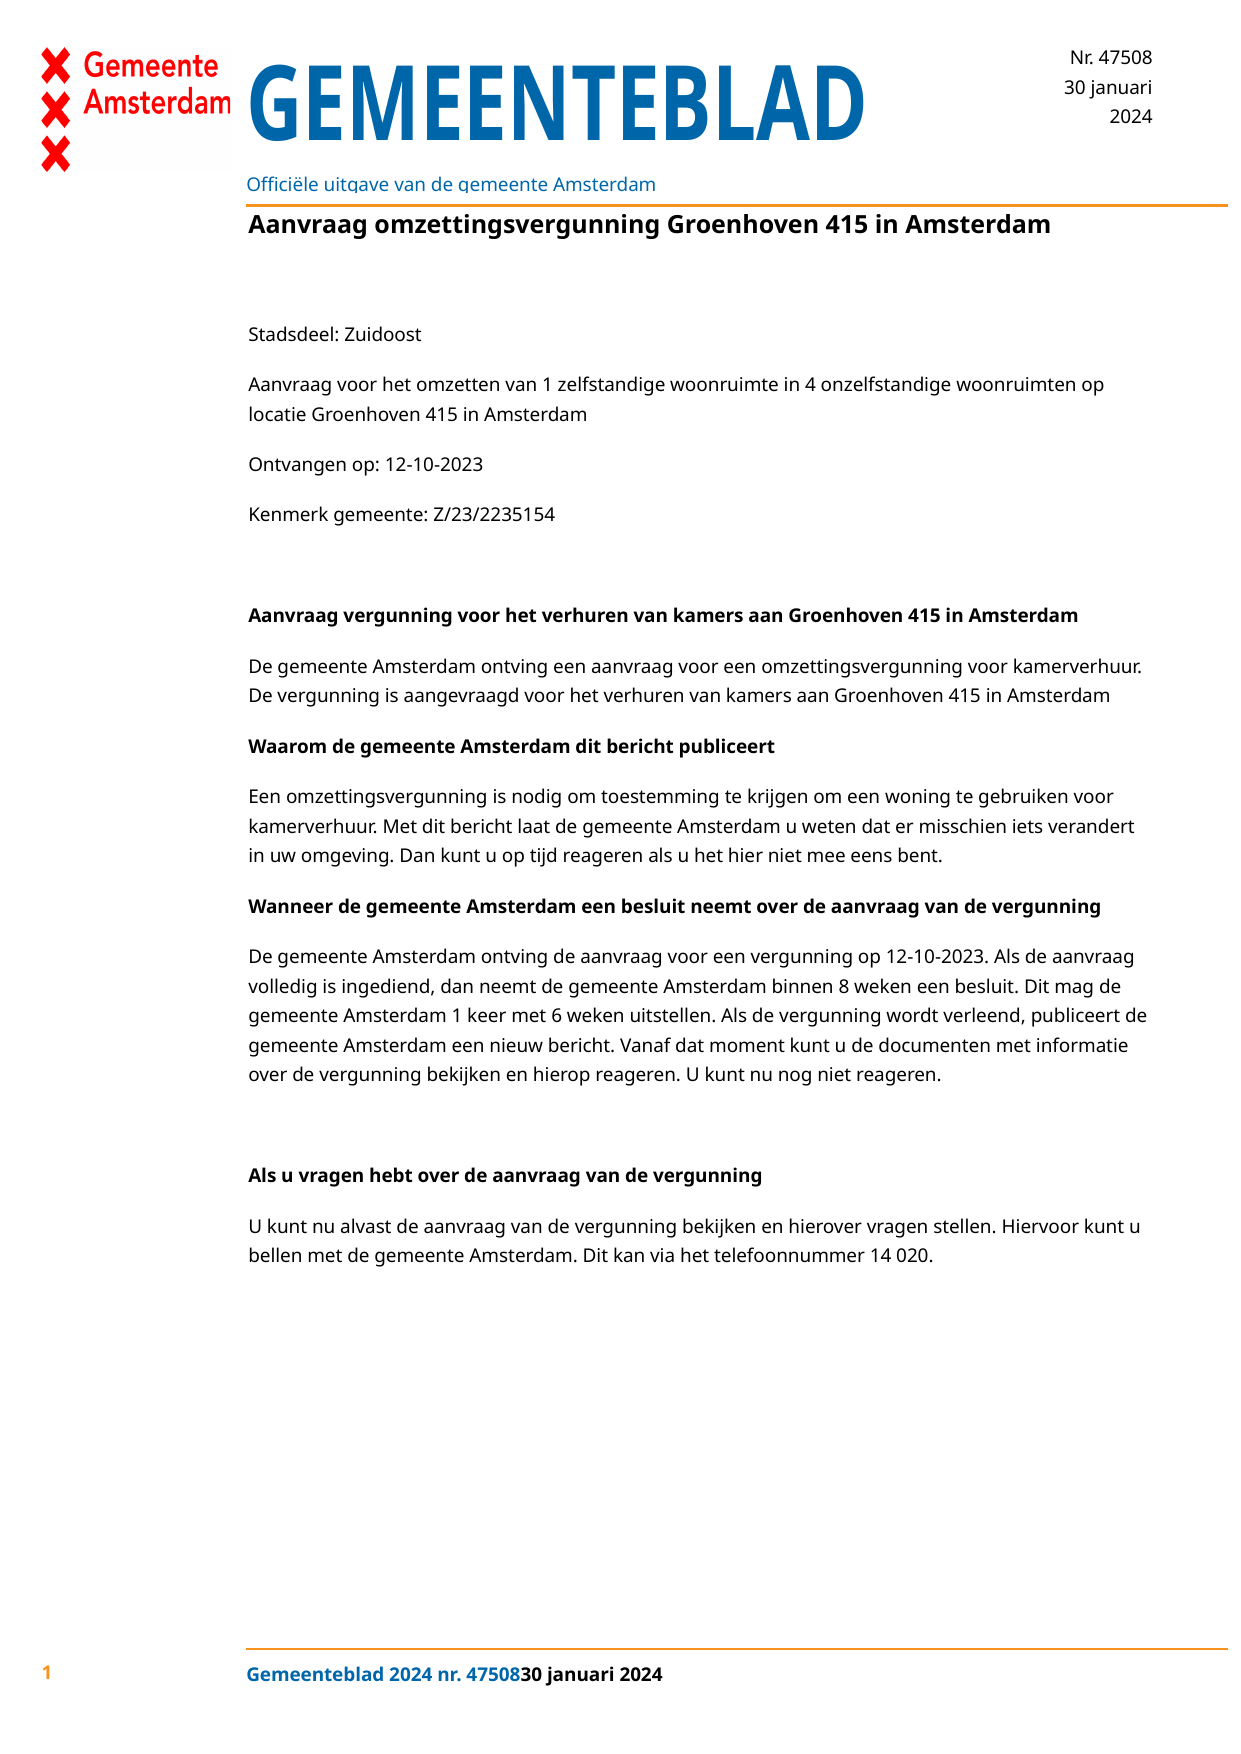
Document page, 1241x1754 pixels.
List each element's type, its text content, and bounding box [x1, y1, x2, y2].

text De gemeente Amsterdam ontving een aanvraag voor een omzettingsvergunning voor kamerverhuur. De vergunning is aangevraagd voor het verhuren van kamers aan Groenhoven 415 in Amsterdam [248, 653, 1152, 708]
text Aanvraag voor het omzetten van 1 zelfstandige woonruimte in 4 onzelfstandige woonruimten op locatie Groenhoven 415 in Amsterdam [248, 371, 1152, 426]
text Wanneer de gemeente Amsterdam een besluit neemt over de aanvraag van de vergunning [248, 893, 1152, 918]
text U kunt nu alvast de aanvraag van de vergunning bekijken en hierover vragen stellen. Hiervoor kunt u bellen met de gemeente Amsterdam. Dit kan via het telefoonnummer 14 020. [248, 1213, 1152, 1268]
text Aanvraag omzettingsvergunning Groenhoven 415 in Amsterdam [248, 207, 1152, 241]
text Ontvangen op: 12-10-2023 [248, 451, 1152, 477]
text Waarom de gemeente Amsterdam dit bericht publiceert [248, 733, 1152, 758]
picture [41, 47, 231, 172]
text Aanvraag vergunning voor het verhuren van kamers aan Groenhoven 415 in Amsterdam [248, 602, 1152, 628]
text Stadsdeel: Zuidoost [248, 321, 1152, 346]
text Als u vragen hebt over de aanvraag van de vergunning [248, 1162, 1152, 1188]
text Kenmerk gemeente: Z/23/2235154 [248, 502, 1152, 527]
text De gemeente Amsterdam ontving de aanvraag voor een vergunning op 12-10-2023. Als de aanvraag volledig is ingediend, dan neemt de gemeente Amsterdam binnen 8 weken een besluit. Dit mag de gemeente Amsterdam 1 keer met 6 weken uitstellen. Als de vergunning wordt verleend, publiceert de gemeente Amsterdam een nieuw bericht. Vanaf dat moment kunt u de documenten met informatie over de vergunning bekijken en hierop reageren. U kunt nu nog niet reageren. [248, 943, 1152, 1087]
text Een omzettingsvergunning is nodig om toestemming te krijgen om een woning te gebruiken voor kamerverhuur. Met dit bericht laat de gemeente Amsterdam u weten dat er misschien iets verandert in uw omgeving. Dan kunt u op tijd reageren als u het hier niet mee eens bent. [248, 783, 1152, 868]
